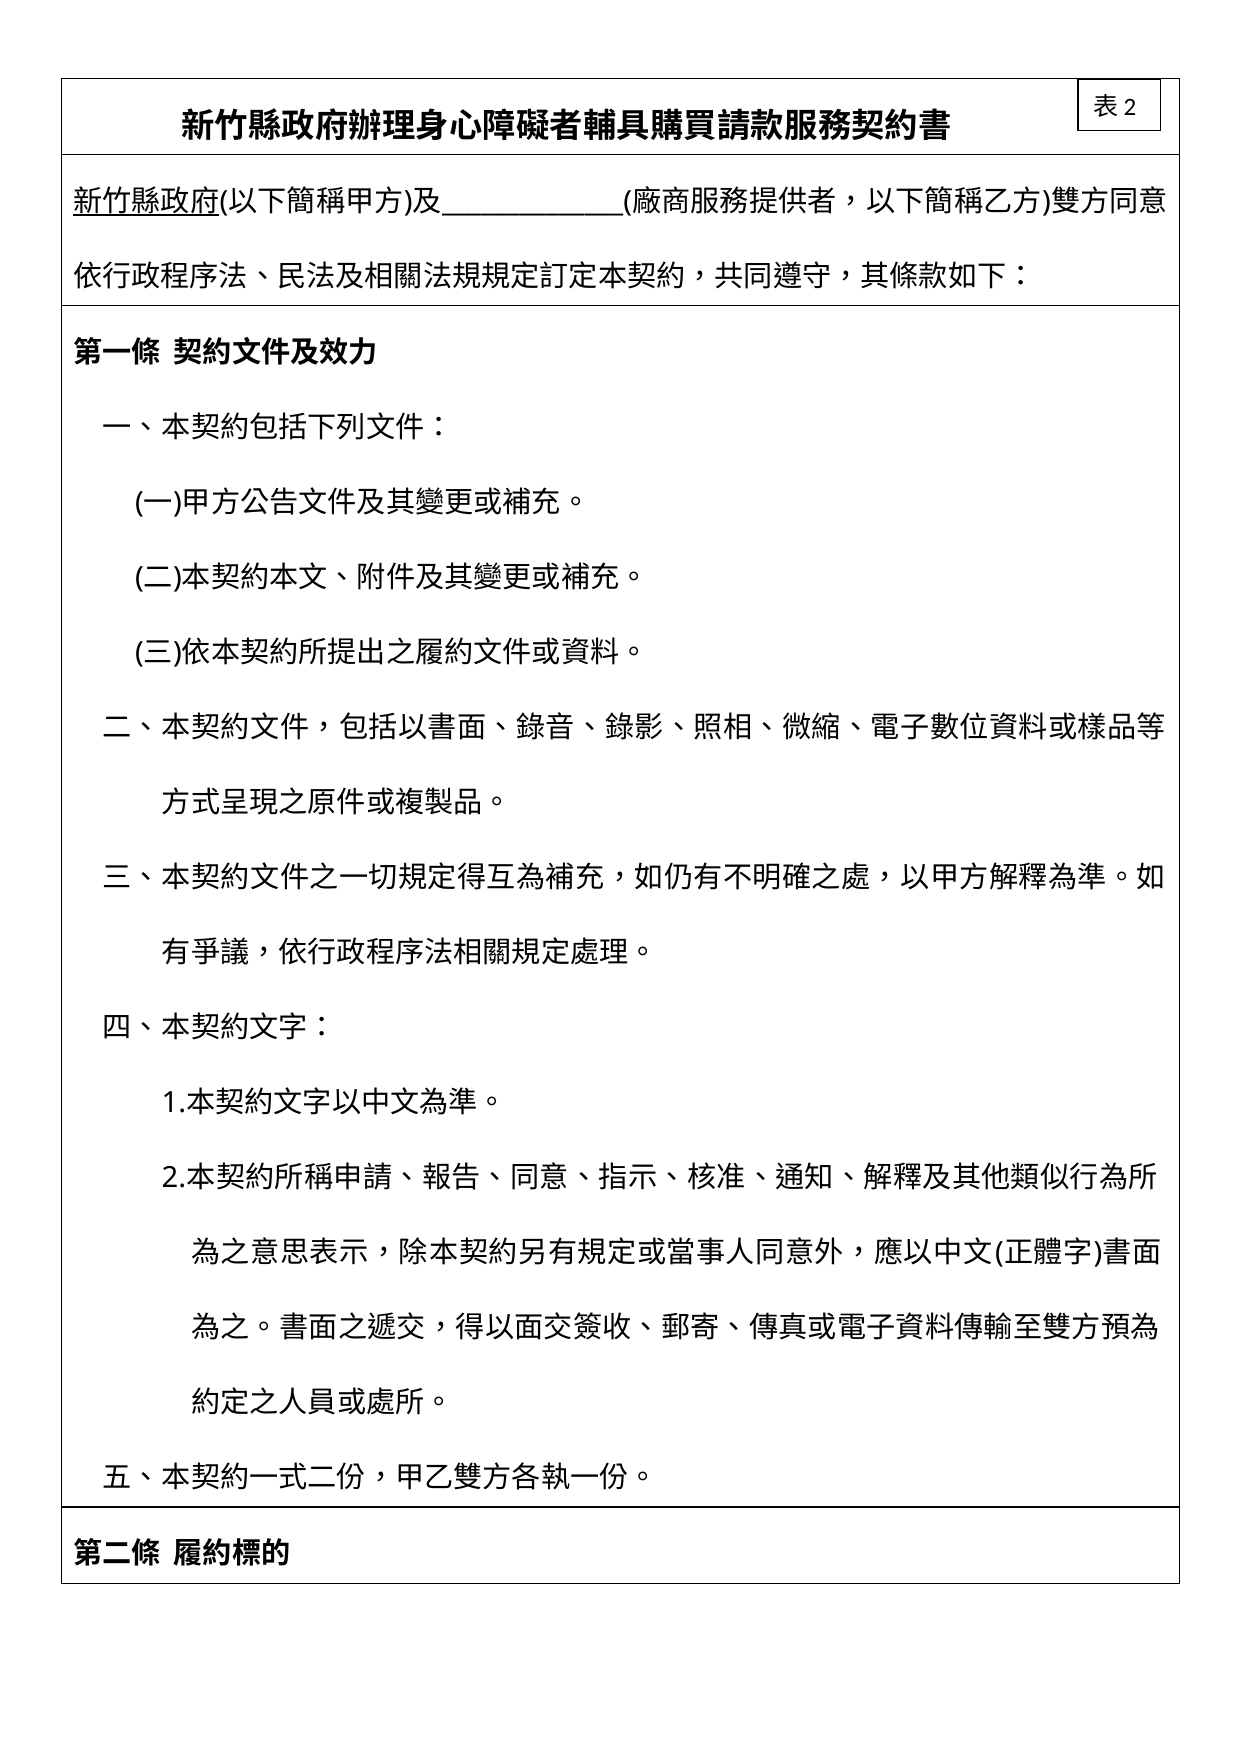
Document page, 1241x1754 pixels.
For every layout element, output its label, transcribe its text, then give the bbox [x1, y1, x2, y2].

table_header 新竹縣政府辦理身心障礙者輔具購買請款服務契約書 [62, 79, 1179, 154]
table_cell 第二條 履約標的 本契約履約之服務項目為提供身心障礙者輔具購買或居家無障礙環境改善服務，並辦理後續請款事宜。 乙方服務對象(以下簡稱申請人)為領有本縣核發身心障礙證明者，事前申請身心障礙者輔具費用補助，並經甲方審核通過。申請人所持之「身心障礙者輔具補助核定函」或「新竹縣身心障礙者輔具補助簡易核准表」有效期限為6個月內者，逾期不得受理。 乙方依據申請人取得之「身心障礙者輔具補助核定函」或「新竹縣身心障礙者輔具補助簡易核准表」提供所需輔具購買或居家無障礙設施改善服務，並由乙方向甲方辦理輔具費用補助核銷請款事宜。如屬居家無障礙設施改善者，需依照申請人所持「輔具評估報告書」影本施作。 乙方如以假冒、冒用、詐欺或其他不正當行為重複領取補助費用或為虛偽之證明及請領補助費用者，應負一切法律責任，並返還已領取之補助費用。 [62, 1508, 1179, 1582]
table_cell 新竹縣政府(以下簡稱甲方)及______________(廠商服務提供者，以下簡稱乙方)雙方同意依行政程序法、民法及相關法規規定訂定本契約，共同遵守，其條款如下： [62, 155, 1179, 305]
table_cell 第一條 契約文件及效力 本契約包括下列文件： (一)甲方公告文件及其變更或補充。 (二)本契約本文、附件及其變更或補充。 (三)依本契約所提出之履約文件或資料。 本契約文件，包括以書面、錄音、錄影、照相、微縮、電子數位資料或樣品等方式呈現之原件或複製品。 本契約文件之一切規定得互為補充，如仍有不明確之處，以甲方解釋為準。如有爭議，依行政程序法相關規定處理。 本契約文字： 1.本契約文字以中文為準。 2.本契約所稱申請、報告、同意、指示、核准、通知、解釋及其他類似行為所為之意思表示，除本契約另有規定或當事人同意外，應以中文(正體字)書面為之。書面之遞交，得以面交簽收、郵寄、傳真或電子資料傳輸至雙方預為約定之人員或處所。 本契約一式二份，甲乙雙方各執一份。 [62, 306, 1179, 1506]
